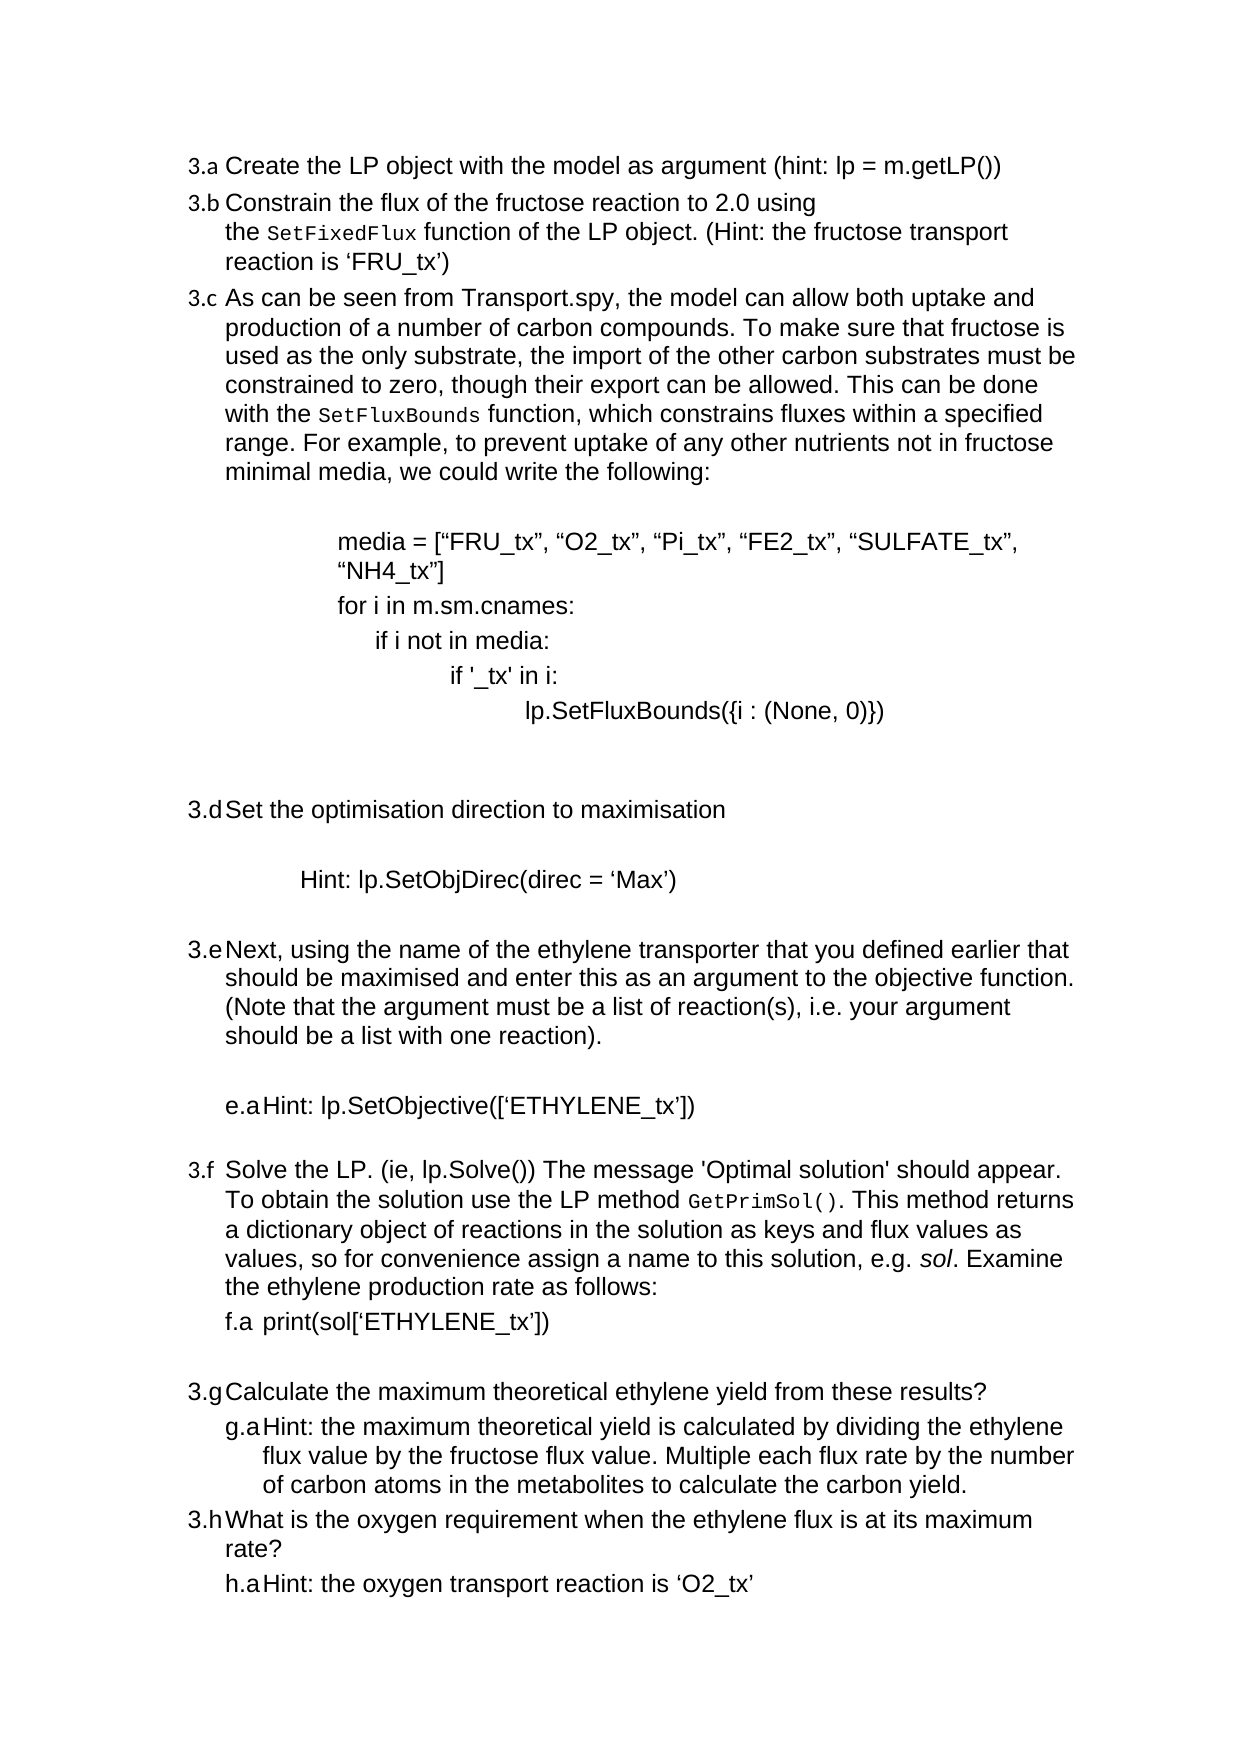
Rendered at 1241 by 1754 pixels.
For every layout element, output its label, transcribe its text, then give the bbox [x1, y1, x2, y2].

list Hint: lp.SetObjective([‘ETHYLENE_tx’]) [225, 1091, 1090, 1148]
list print(sol[‘ETHYLENE_tx’]) [225, 1307, 1090, 1336]
list What is the oxygen requirement when the ethylene flux is at its maximum rate? [187, 1505, 1090, 1562]
list Hint: the maximum theoretical yield is calculated by dividing the ethylene flux value by the fructose flux value. Multiple each flux rate by the number of carbon atoms in the metabolites to calculate the carbon yield. [225, 1412, 1090, 1499]
text lp.SetFluxBounds({i : (None, 0)}) [375, 696, 1090, 725]
text media = [“FRU_tx”, “O2_tx”, “Pi_tx”, “FE2_tx”, “SULFATE_tx”, “NH4_tx”] [337, 527, 1090, 585]
list As can be seen from Transport.spy, the model can allow both uptake and production of a number of carbon compounds. To make sure that fructose is used as the only substrate, the import of the other carbon substrates must be constrained to zero, though their export can be allowed. This can be done with the SetFluxBounds function, which constrains fluxes within a specified range. For example, to prevent uptake of any other nutrients not in fructose minimal media, we could write the following: [187, 282, 1090, 486]
text if '_tx' in i: [375, 661, 1090, 690]
list Hint: the oxygen transport reaction is ‘O2_tx’ [225, 1569, 1090, 1597]
list Next, using the name of the ethylene transporter that you defined earlier that should be maximised and enter this as an argument to the objective function. (Note that the argument must be a list of reaction(s), i.e. your argument should be a list with one reaction). [187, 935, 1090, 1050]
text if i not in media: [375, 626, 1090, 655]
list Calculate the maximum theoretical ethylene yield from these results? [187, 1377, 1090, 1406]
text Hint: lp.SetObjDirec(direc = ‘Max’) [225, 865, 1090, 893]
list Constrain the flux of the fructose reaction to 2.0 using the SetFixedFlux function of the LP object. (Hint: the fructose transport reaction is ‘FRU_tx’) [187, 187, 1090, 276]
text for i in m.sm.cnames: [262, 591, 1090, 620]
list Solve the LP. (ie, lp.Solve()) The message 'Optimal solution' should appear. To obtain the solution use the LP method GetPrimSol(). This method returns a dictionary object of reactions in the solution as keys and flux values as values, so for convenience assign a name to this solution, e.g. sol. Examine the ethylene production rate as follows: [187, 1155, 1090, 1301]
list Set the optimisation direction to maximisation [187, 795, 1090, 823]
list Create the LP object with the model as argument (hint: lp = m.getLP()) [187, 150, 1090, 181]
